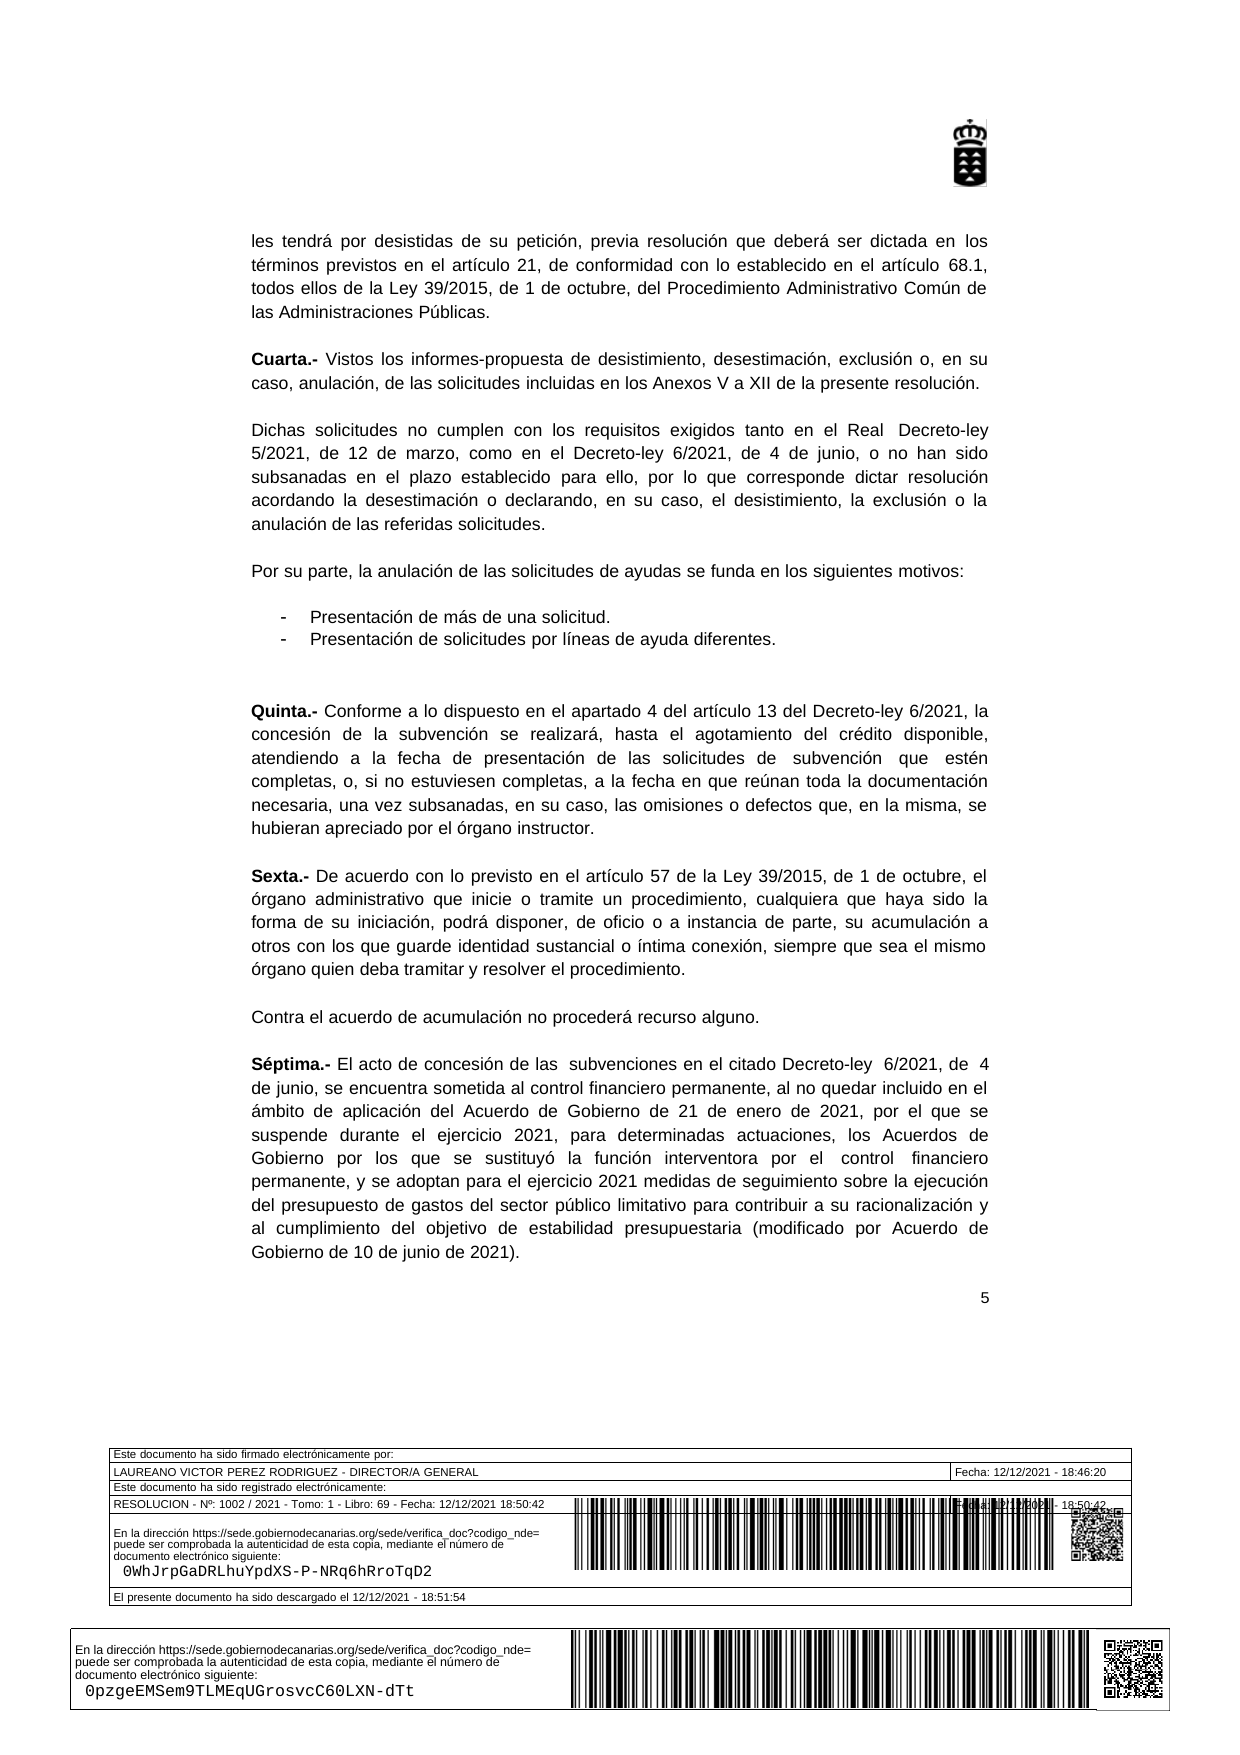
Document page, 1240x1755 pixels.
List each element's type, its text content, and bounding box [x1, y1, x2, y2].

text Séptima.- El acto de concesión de las subvenciones en el citado Decreto-ley 6/2021, de 4 de junio, se encuentra sometida al control financiero permanente, al no quedar incluido en el ámbito de aplicación del Acuerdo de Gobierno de 21 de enero de 2021, por el que se suspende durante el ejercicio 2021, para determinadas actuaciones, los Acuerdos de Gobierno por los que se sustituyó la función interventora por el control financiero permanente, y se adoptan para el ejercicio 2021 medidas de seguimiento sobre la ejecución del presupuesto de gastos del sector público limitativo para contribuir a su racionalización y al cumplimiento del objetivo de estabilidad presupuestaria (modificado por Acuerdo de Gobierno de 10 de junio de 2021). [251, 1054, 989, 1262]
table_header [951, 1449, 1131, 1462]
text Cuarta.- Vistos los informes-propuesta de desistimiento, desestimación, exclusión o, en su caso, anulación, de las solicitudes incluidas en los Anexos V a XII de la presente resolución. [251, 349, 989, 393]
text Por su parte, la anulación de las solicitudes de ayudas se funda en los siguientes motivos: [251, 561, 1144, 581]
text 5 [98, 1289, 989, 1307]
table_cell LAUREANO VICTOR PEREZ RODRIGUEZ - DIRECTOR/A GENERAL [110, 1463, 950, 1480]
table_cell El presente documento ha sido descargado el 12/12/2021 - 18:51:54 [110, 1588, 1131, 1605]
list Presentación de solicitudes por líneas de ayuda diferentes. [280, 629, 1144, 650]
text Contra el acuerdo de acumulación no procederá recurso alguno. [251, 1007, 1144, 1027]
text Sexta.- De acuerdo con lo previsto en el artículo 57 de la Ley 39/2015, de 1 de octubre, el órgano administrativo que inicie o tramite un procedimiento, cualquiera que haya sido la forma de su iniciación, podrá disponer, de oficio o a instancia de parte, su acumulación a otros con los que guarde identidad sustancial o íntima conexión, siempre que sea el mismo órgano quien deba tramitar y resolver el procedimiento. [251, 865, 988, 979]
text les tendrá por desistidas de su petición, previa resolución que deberá ser dictada en los términos previstos en el artículo 21, de conformidad con lo establecido en el artículo 68.1, todos ellos de la Ley 39/2015, de 1 de octubre, del Procedimiento Administrativo Común de las Administraciones Públicas. [251, 231, 988, 322]
text Dichas solicitudes no cumplen con los requisitos exigidos tanto en el Real Decreto-ley 5/2021, de 12 de marzo, como en el Decreto-ley 6/2021, de 4 de junio, o no han sido subsanadas en el plazo establecido para ello, por lo que corresponde dictar resolución acordando la desestimación o declarando, en su caso, el desistimiento, la exclusión o la anulación de las referidas solicitudes. [251, 420, 989, 534]
table_header Este documento ha sido firmado electrónicamente por: [110, 1449, 951, 1462]
table_cell Fecha: 12/12/2021 - 18:50:42 [951, 1496, 1131, 1513]
table_cell Fecha: 12/12/2021 - 18:46:20 [951, 1463, 1131, 1480]
table_cell Este documento ha sido registrado electrónicamente: [110, 1481, 1131, 1494]
table_cell RESOLUCION - Nº: 1002 / 2021 - Tomo: 1 - Libro: 69 - Fecha: 12/12/2021 18:50:42 [110, 1496, 950, 1513]
list Presentación de más de una solicitud. [280, 607, 1144, 627]
table_cell En la dirección https://sede.gobiernodecanarias.org/sede/verifica_doc?codigo_nde= puede ser comprobada la autenticidad de esta copia, mediante el número de documento electrónico siguiente: 0WhJrpGaDRLhuYpdXS-P-NRq6hRroTqD2 [110, 1514, 1131, 1587]
text Quinta.- Conforme a lo dispuesto en el apartado 4 del artículo 13 del Decreto-ley 6/2021, la concesión de la subvención se realizará, hasta el agotamiento del crédito disponible, atendiendo a la fecha de presentación de las solicitudes de subvención que estén completas, o, si no estuviesen completas, a la fecha en que reúnan toda la documentación necesaria, una vez subsanadas, en su caso, las omisiones o defectos que, en la misma, se hubieran apreciado por el órgano instructor. [251, 701, 989, 838]
